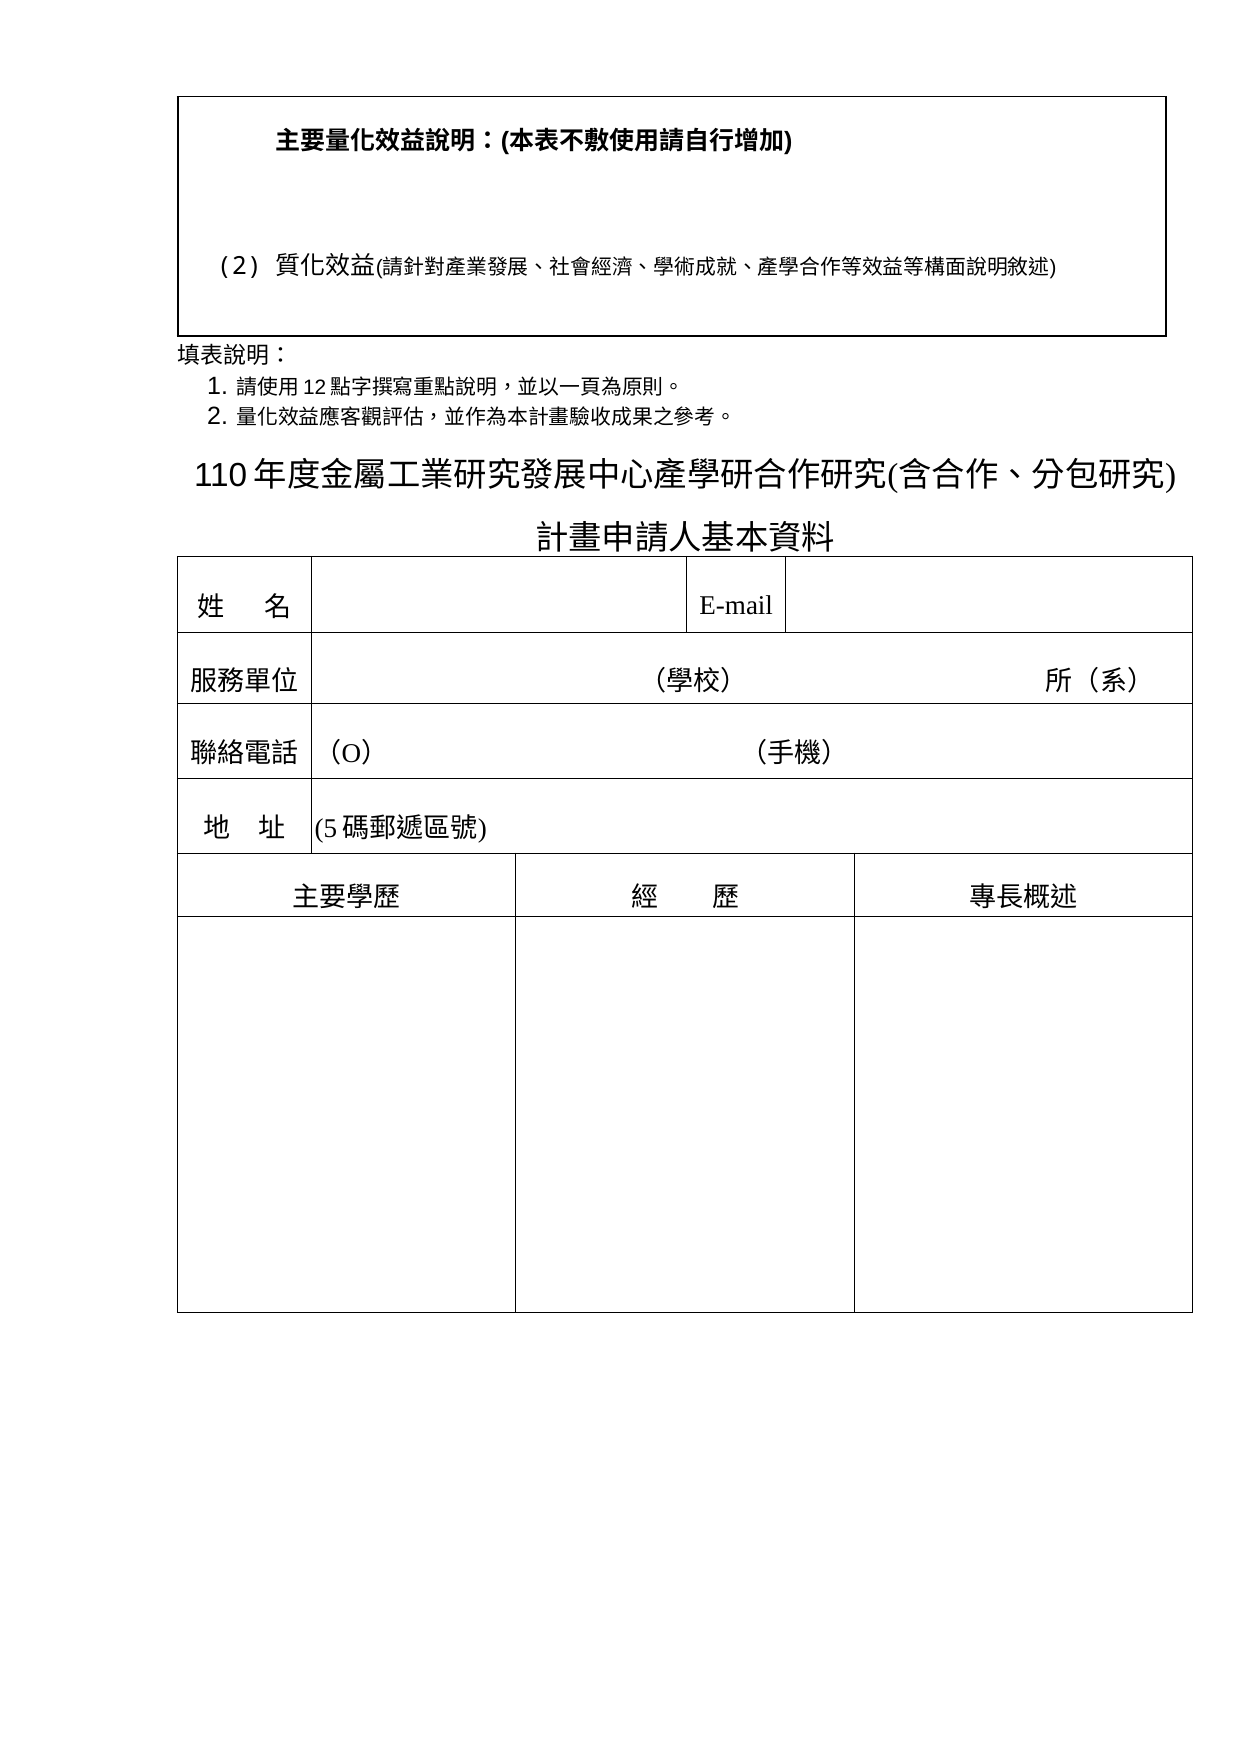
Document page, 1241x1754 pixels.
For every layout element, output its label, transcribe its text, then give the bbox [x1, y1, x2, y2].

list 量化效益應客觀評估，並作為本計畫驗收成果之參考。 [207, 401, 1167, 431]
table_cell [516, 917, 854, 1312]
list 請使用12點字撰寫重點說明，並以一頁為原則。 [207, 370, 1167, 401]
text 填表說明： [177, 337, 1167, 370]
table_cell 計畫摘要： 計畫背景： 計畫主題： 計畫重點： 實施方法： 預期成果： 量化效益 主要量化效益說明：(本表不敷使用請自行增加) 質化效益(請針對產業發展、社會經濟、學術成就、產學合作等效益等構面說明敘述) [179, 97, 1165, 335]
table_cell [178, 917, 515, 1312]
table_cell 地 址 [178, 779, 311, 852]
table_cell 主要學歷 [178, 854, 515, 916]
table_cell [855, 917, 1192, 1312]
table_header 110年度金屬工業研究發展中心產學研合作研究(含合作、分包研究) 計畫申請人基本資料 [177, 431, 1193, 556]
table_cell 聯絡電話 [178, 704, 311, 778]
table_cell 經 歷 [516, 854, 854, 916]
table_cell E-mail [687, 557, 785, 632]
table_cell [786, 557, 1192, 632]
table_cell （學校） 所（系） [312, 633, 1192, 703]
table_cell [312, 557, 686, 632]
table_cell （O） （手機） [312, 704, 1192, 778]
table_cell 服務單位 [178, 633, 311, 703]
table_cell 姓 名 [178, 557, 311, 632]
table_cell (5碼郵遞區號) [312, 779, 1192, 852]
table_cell 專長概述 [855, 854, 1192, 916]
